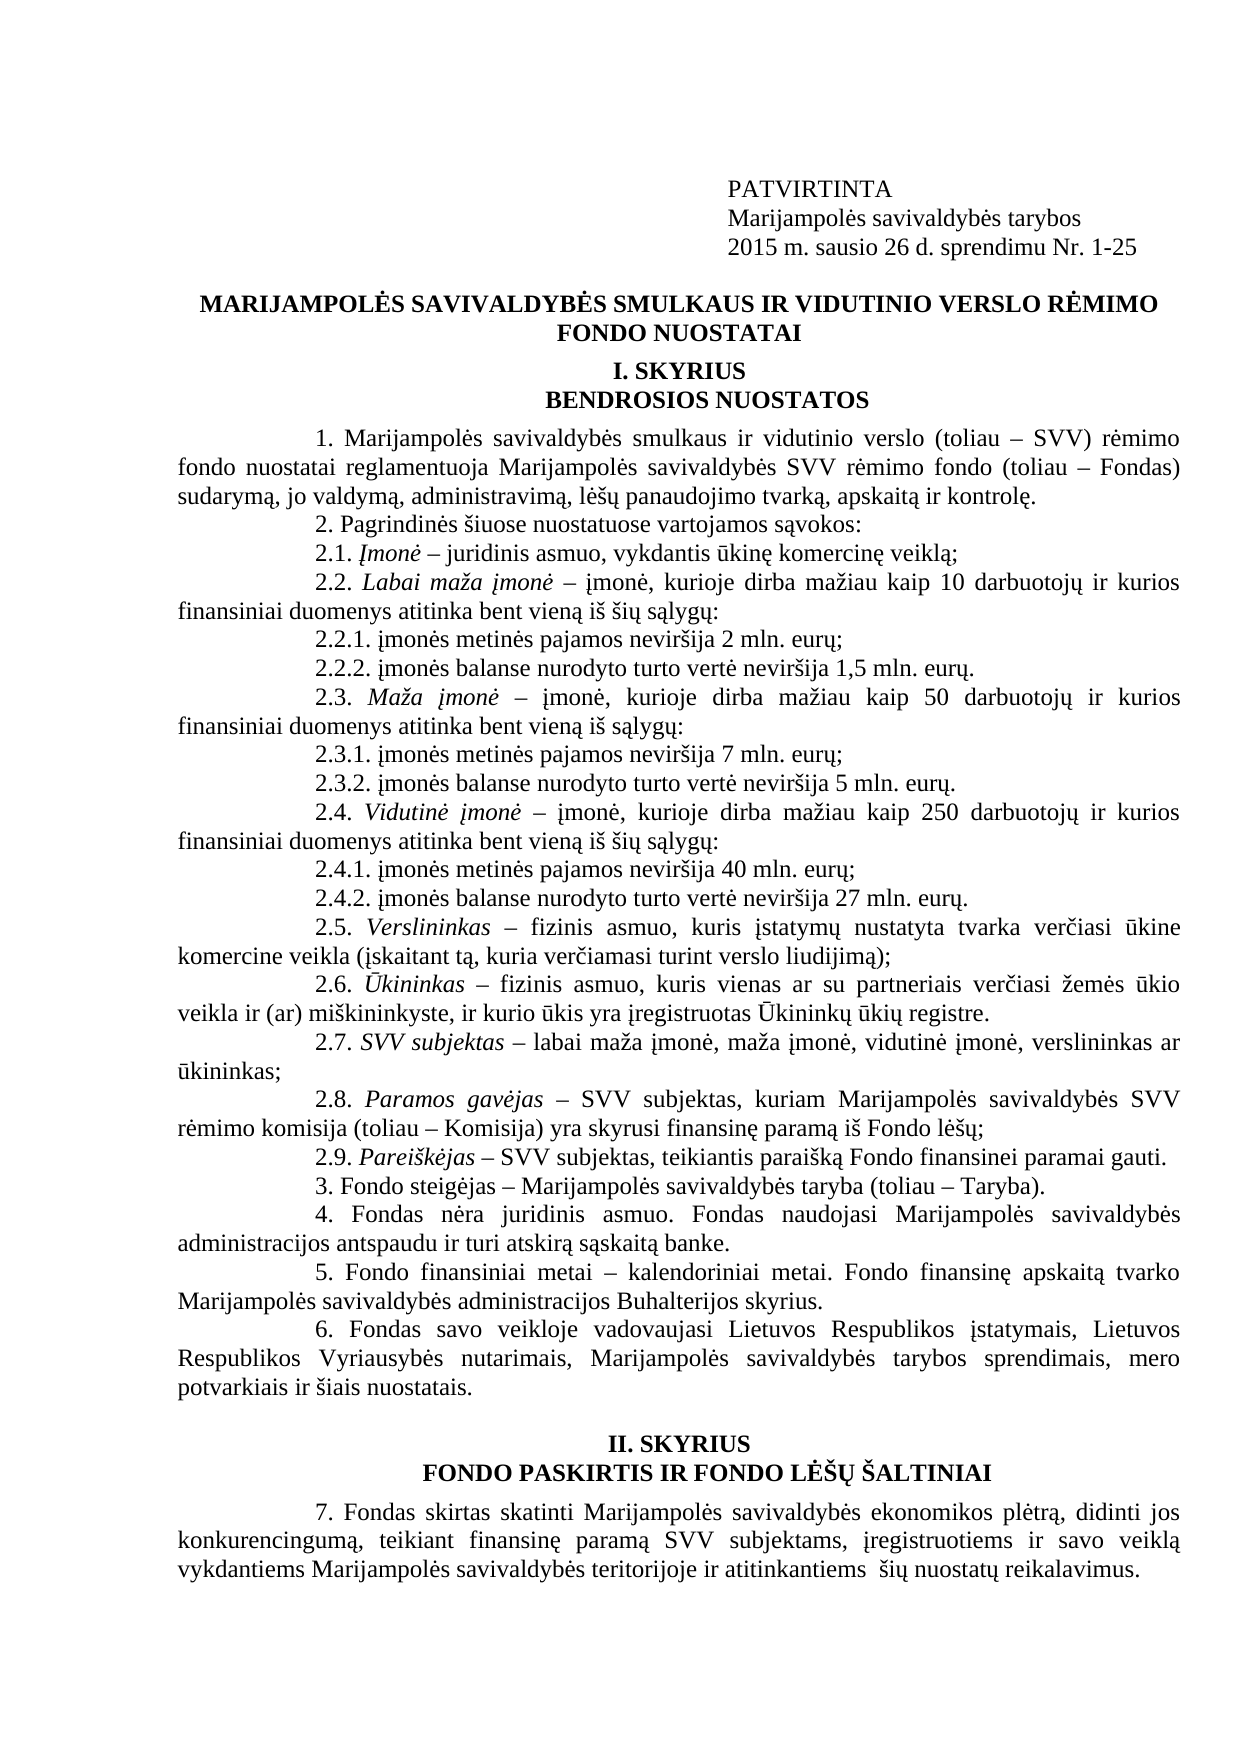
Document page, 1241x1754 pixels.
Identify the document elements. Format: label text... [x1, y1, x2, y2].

text 2.3.1. įmonės metinės pajamos neviršija 7 mln. eurų; [177, 739, 1181, 768]
text MARIJAMPOLĖS SAVIVALDYBĖS SMULKAUS IR VIDUTINIO VERSLO RĖMIMO FONDO NUOSTATAI [177, 289, 1181, 347]
text I. SKYRIUS [177, 356, 1181, 385]
text 2.5. Verslininkas – fizinis asmuo, kuris įstatymų nustatyta tvarka verčiasi ūkine komercine veikla (įskaitant tą, kuria verčiamasi turint verslo liudijimą); [177, 912, 1181, 969]
text 2.2.1. įmonės metinės pajamos neviršija 2 mln. eurų; [177, 624, 1181, 653]
text 3. Fondo steigėjas – Marijampolės savivaldybės taryba (toliau – Taryba). [177, 1171, 1181, 1199]
text 2.3.2. įmonės balanse nurodyto turto vertė neviršija 5 mln. eurų. [177, 768, 1181, 797]
text II. SKYRIUS [177, 1429, 1181, 1458]
text 2.9. Pareiškėjas – SVV subjektas, teikiantis paraišką Fondo finansinei paramai gauti. [177, 1142, 1181, 1171]
text 2.4. Vidutinė įmonė – įmonė, kurioje dirba mažiau kaip 250 darbuotojų ir kurios finansiniai duomenys atitinka bent vieną iš šių sąlygų: [177, 797, 1181, 854]
text 2.3. Maža įmonė – įmonė, kurioje dirba mažiau kaip 50 darbuotojų ir kurios finansiniai duomenys atitinka bent vieną iš sąlygų: [177, 682, 1181, 739]
text 2.6. Ūkininkas – fizinis asmuo, kuris vienas ar su partneriais verčiasi žemės ūkio veikla ir (ar) miškininkyste, ir kurio ūkis yra įregistruotas Ūkininkų ūkių registre. [177, 969, 1181, 1027]
text 5. Fondo finansiniai metai – kalendoriniai metai. Fondo finansinę apskaitą tvarko Marijampolės savivaldybės administracijos Buhalterijos skyrius. [177, 1257, 1181, 1314]
text 2.2.2. įmonės balanse nurodyto turto vertė neviršija 1,5 mln. eurų. [177, 653, 1181, 682]
text 2.8. Paramos gavėjas – SVV subjektas, kuriam Marijampolės savivaldybės SVV rėmimo komisija (toliau – Komisija) yra skyrusi finansinę paramą iš Fondo lėšų; [177, 1084, 1181, 1142]
text 2.2. Labai maža įmonė – įmonė, kurioje dirba mažiau kaip 10 darbuotojų ir kurios finansiniai duomenys atitinka bent vieną iš šių sąlygų: [177, 567, 1181, 624]
text 2.7. SVV subjektas – labai maža įmonė, maža įmonė, vidutinė įmonė, verslininkas ar ūkininkas; [177, 1027, 1181, 1084]
text 4. Fondas nėra juridinis asmuo. Fondas naudojasi Marijampolės savivaldybės administracijos antspaudu ir turi atskirą sąskaitą banke. [177, 1199, 1181, 1257]
text Marijampolės savivaldybės tarybos [177, 203, 1181, 232]
text 2.4.2. įmonės balanse nurodyto turto vertė neviršija 27 mln. eurų. [177, 883, 1181, 912]
text PATVIRTINTA [177, 174, 1181, 203]
text 2.4.1. įmonės metinės pajamos neviršija 40 mln. eurų; [177, 854, 1181, 883]
text 1. Marijampolės savivaldybės smulkaus ir vidutinio verslo (toliau – SVV) rėmimo fondo nuostatai reglamentuoja Marijampolės savivaldybės SVV rėmimo fondo (toliau – Fondas) sudarymą, jo valdymą, administravimą, lėšų panaudojimo tvarką, apskaitą ir kontrolę. [177, 423, 1181, 509]
text 2. Pagrindinės šiuose nuostatuose vartojamos sąvokos: [177, 509, 1181, 538]
text 2.1. Įmonė – juridinis asmuo, vykdantis ūkinę komercinę veiklą; [177, 538, 1181, 567]
text 7. Fondas skirtas skatinti Marijampolės savivaldybės ekonomikos plėtrą, didinti jos konkurencingumą, teikiant finansinę paramą SVV subjektams, įregistruotiems ir savo veiklą vykdantiems Marijampolės savivaldybės teritorijoje ir atitinkantiems šių nuostatų reikalavimus. [177, 1497, 1181, 1583]
text FONDO PASKIRTIS IR FONDO LĖŠŲ ŠALTINIAI [233, 1458, 1181, 1487]
text 2015 m. sausio 26 d. sprendimu Nr. 1-25 [177, 232, 1181, 260]
text 6. Fondas savo veikloje vadovaujasi Lietuvos Respublikos įstatymais, Lietuvos Respublikos Vyriausybės nutarimais, Marijampolės savivaldybės tarybos sprendimais, mero potvarkiais ir šiais nuostatais. [177, 1314, 1181, 1401]
text BENDROSIOS NUOSTATOS [233, 385, 1181, 414]
